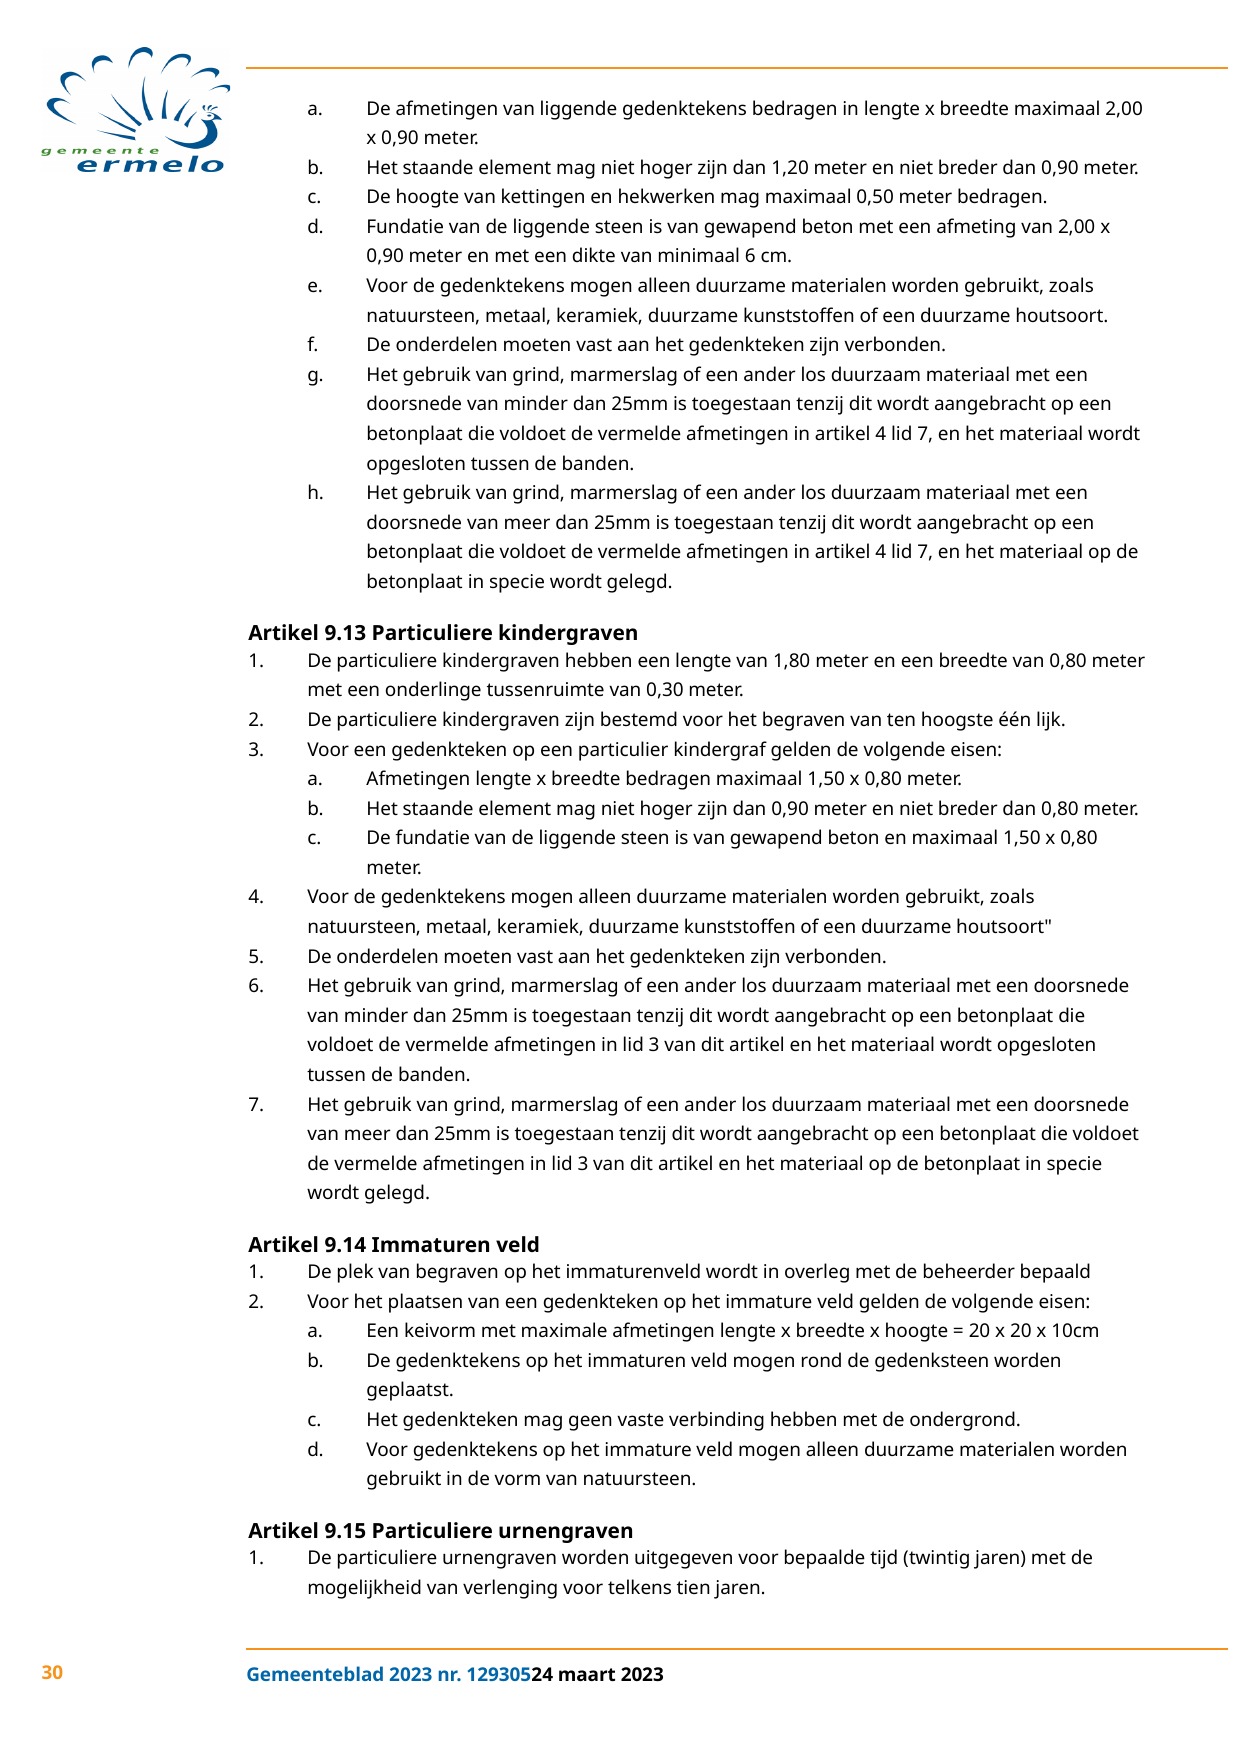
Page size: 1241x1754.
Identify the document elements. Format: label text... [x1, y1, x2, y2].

list Het gebruik van grind, marmerslag of een ander los duurzaam materiaal met een doorsnede van meer dan 25mm is toegestaan tenzij dit wordt aangebracht op een betonplaat die voldoet de vermelde afmetingen in artikel 4 lid 7, en het materiaal op de betonplaat in specie wordt gelegd. [307, 479, 1152, 594]
list Voor het plaatsen van een gedenkteken op het immature veld gelden de volgende eisen: [248, 1288, 1152, 1314]
list De fundatie van de liggende steen is van gewapend beton en maximaal 1,50 x 0,80 meter. [307, 824, 1152, 880]
text Artikel 9.15 Particuliere urnengraven [248, 1516, 1152, 1544]
list Een keivorm met maximale afmetingen lengte x breedte x hoogte = 20 x 20 x 10cm [307, 1317, 1152, 1343]
list De gedenktekens op het immaturen veld mogen rond de gedenksteen worden geplaatst. [307, 1347, 1152, 1402]
list De onderdelen moeten vast aan het gedenkteken zijn verbonden. [248, 943, 1152, 968]
list Het gebruik van grind, marmerslag of een ander los duurzaam materiaal met een doorsnede van meer dan 25mm is toegestaan tenzij dit wordt aangebracht op een betonplaat die voldoet de vermelde afmetingen in lid 3 van dit artikel en het materiaal op de betonplaat in specie wordt gelegd. [248, 1091, 1152, 1205]
list De plek van begraven op het immaturenveld wordt in overleg met de beheerder bepaald [248, 1258, 1152, 1284]
list De afmetingen van liggende gedenktekens bedragen in lengte x breedte maximaal 2,00 x 0,90 meter. [307, 95, 1152, 150]
list De particuliere kindergraven hebben een lengte van 1,80 meter en een breedte van 0,80 meter met een onderlinge tussenruimte van 0,30 meter. [248, 647, 1152, 702]
list De particuliere urnengraven worden uitgegeven voor bepaalde tijd (twintig jaren) met de mogelijkheid van verlenging voor telkens tien jaren. [248, 1544, 1152, 1599]
list Het staande element mag niet hoger zijn dan 0,90 meter en niet breder dan 0,80 meter. [307, 795, 1152, 821]
list Voor de gedenktekens mogen alleen duurzame materialen worden gebruikt, zoals natuursteen, metaal, keramiek, duurzame kunststoffen of een duurzame houtsoort. [307, 272, 1152, 328]
list Het gedenkteken mag geen vaste verbinding hebben met de ondergrond. [307, 1406, 1152, 1432]
text Artikel 9.14 Immaturen veld [248, 1230, 1152, 1258]
list Voor de gedenktekens mogen alleen duurzame materialen worden gebruikt, zoals natuursteen, metaal, keramiek, duurzame kunststoffen of een duurzame houtsoort" [248, 884, 1152, 939]
list De onderdelen moeten vast aan het gedenkteken zijn verbonden. [307, 331, 1152, 357]
list Het staande element mag niet hoger zijn dan 1,20 meter en niet breder dan 0,90 meter. [307, 154, 1152, 180]
list Het gebruik van grind, marmerslag of een ander los duurzaam materiaal met een doorsnede van minder dan 25mm is toegestaan tenzij dit wordt aangebracht op een betonplaat die voldoet de vermelde afmetingen in artikel 4 lid 7, en het materiaal wordt opgesloten tussen de banden. [307, 361, 1152, 476]
list Fundatie van de liggende steen is van gewapend beton met een afmeting van 2,00 x 0,90 meter en met een dikte van minimaal 6 cm. [307, 213, 1152, 268]
list Voor een gedenkteken op een particulier kindergraf gelden de volgende eisen: [248, 736, 1152, 761]
list Afmetingen lengte x breedte bedragen maximaal 1,50 x 0,80 meter. [307, 765, 1152, 791]
list De particuliere kindergraven zijn bestemd voor het begraven van ten hoogste één lijk. [248, 706, 1152, 732]
list Voor gedenktekens op het immature veld mogen alleen duurzame materialen worden gebruikt in de vorm van natuursteen. [307, 1436, 1152, 1491]
text Artikel 9.13 Particuliere kindergraven [248, 618, 1152, 647]
list De hoogte van kettingen en hekwerken mag maximaal 0,50 meter bedragen. [307, 183, 1152, 209]
picture [41, 47, 231, 172]
list Het gebruik van grind, marmerslag of een ander los duurzaam materiaal met een doorsnede van minder dan 25mm is toegestaan tenzij dit wordt aangebracht op een betonplaat die voldoet de vermelde afmetingen in lid 3 van dit artikel en het materiaal wordt opgesloten tussen de banden. [248, 972, 1152, 1087]
